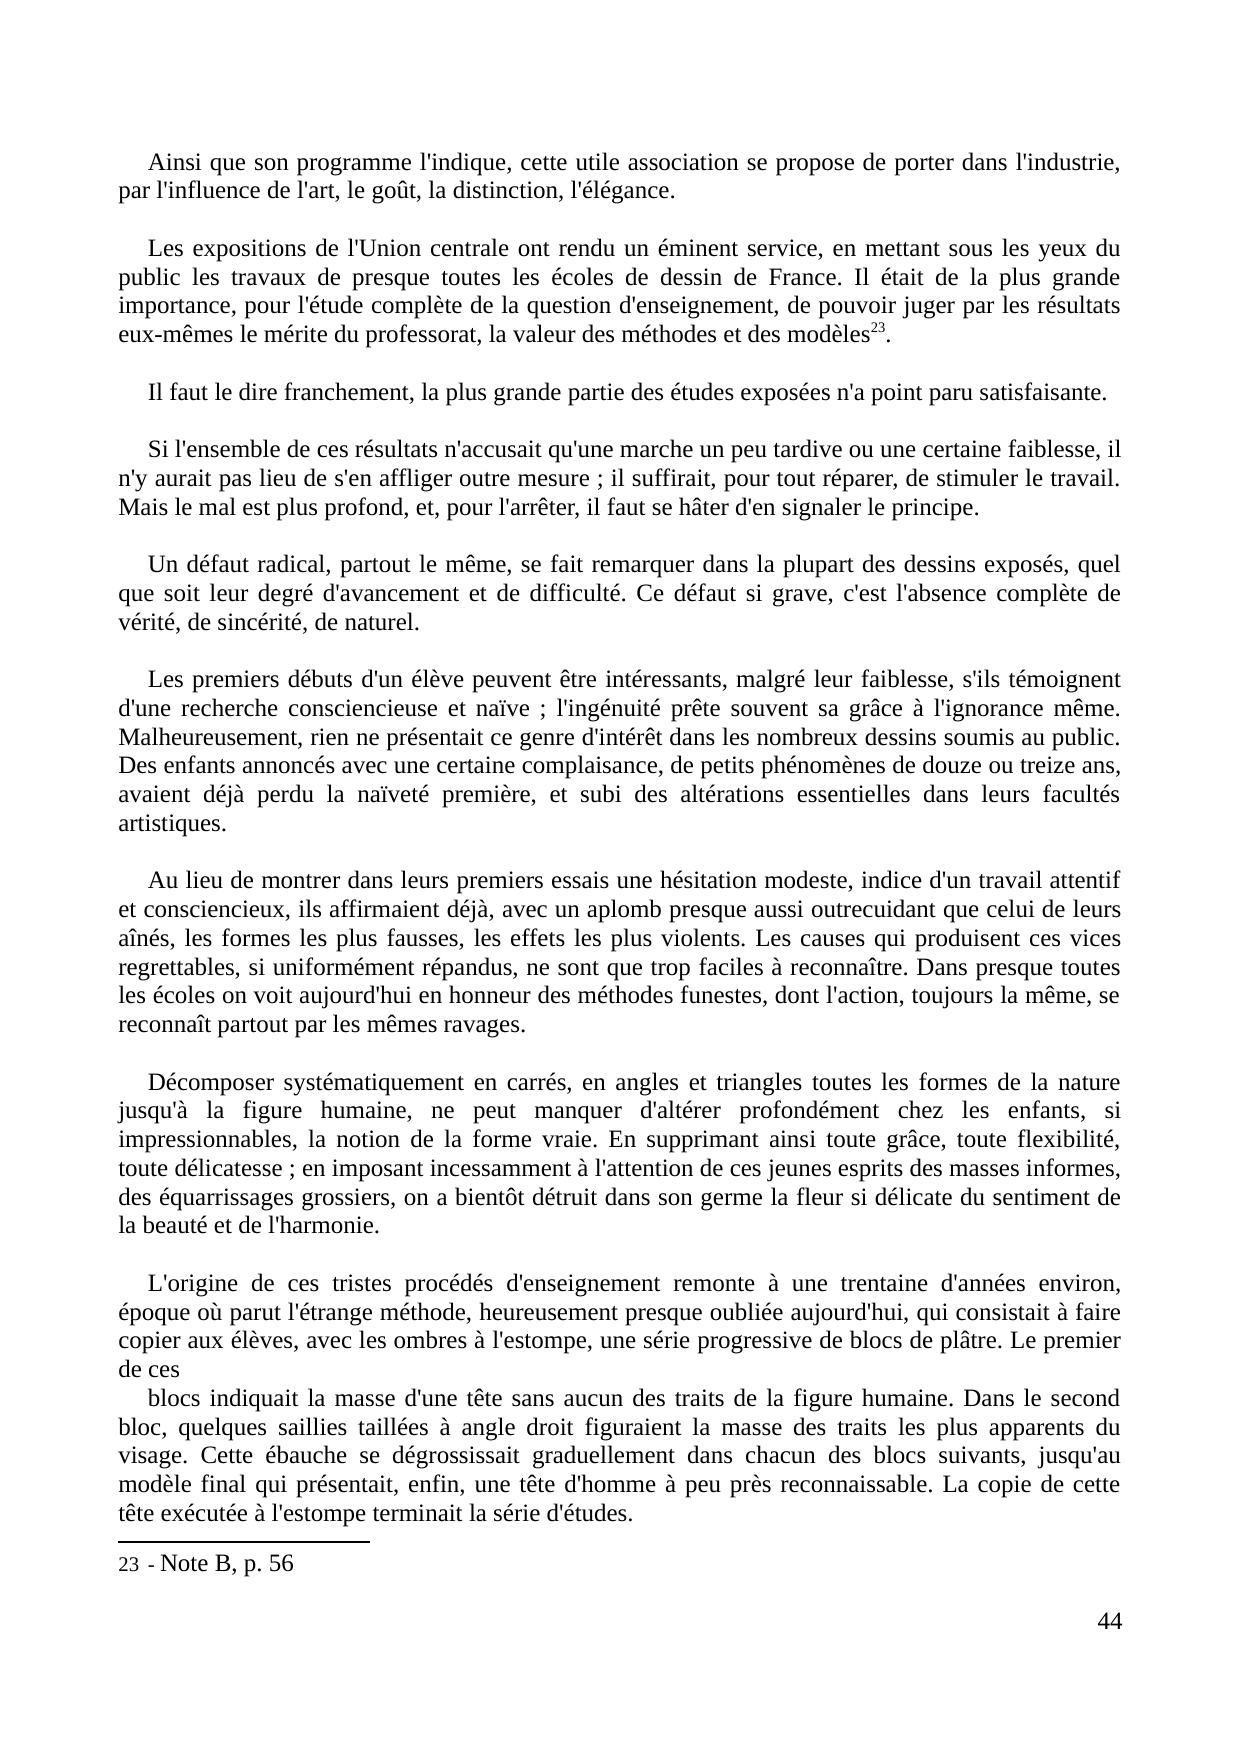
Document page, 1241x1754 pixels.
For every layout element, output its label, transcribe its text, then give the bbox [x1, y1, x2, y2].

text Ainsi que son programme l'indique, cette utile association se propose de porter dans l'industrie, par l'influence de l'art, le goût, la distinction, l'élégance. [118, 147, 1122, 204]
text Au lieu de montrer dans leurs premiers essais une hésitation modeste, indice d'un travail attentif et consciencieux, ils affirmaient déjà, avec un aplomb presque aussi outrecuidant que celui de leurs aînés, les formes les plus fausses, les effets les plus violents. Les causes qui produisent ces vices regrettables, si uniformément répandus, ne sont que trop faciles à reconnaître. Dans presque toutes les écoles on voit aujourd'hui en honneur des méthodes funestes, dont l'action, toujours la même, se reconnaît partout par les mêmes ravages. [118, 866, 1122, 1038]
text L'origine de ces tristes procédés d'enseignement remonte à une trentaine d'années environ, époque où parut l'étrange méthode, heureusement presque oubliée aujourd'hui, qui consistait à faire copier aux élèves, avec les ombres à l'estompe, une série progressive de blocs de plâtre. Le premier de ces [118, 1268, 1122, 1383]
text Les expositions de l'Union centrale ont rendu un éminent service, en mettant sous les yeux du public les travaux de presque toutes les écoles de dessin de France. Il était de la plus grande importance, pour l'étude complète de la question d'enseignement, de pouvoir juger par les résultats eux-mêmes le mérite du professorat, la valeur des méthodes et des modèles. [118, 233, 1122, 348]
text Si l'ensemble de ces résultats n'accusait qu'une marche un peu tardive ou une certaine faiblesse, il n'y aurait pas lieu de s'en affliger outre mesure ; il suffirait, pour tout réparer, de stimuler le travail. Mais le mal est plus profond, et, pour l'arrêter, il faut se hâter d'en signaler le principe. [118, 434, 1122, 521]
text Décomposer systématiquement en carrés, en angles et triangles toutes les formes de la nature jusqu'à la figure humaine, ne peut manquer d'altérer profondément chez les enfants, si impressionnables, la notion de la forme vraie. En supprimant ainsi toute grâce, toute flexibilité, toute délicatesse ; en imposant incessamment à l'attention de ces jeunes esprits des masses informes, des équarrissages grossiers, on a bientôt détruit dans son germe la fleur si délicate du sentiment de la beauté et de l'harmonie. [118, 1067, 1122, 1239]
text - Note B, p. 56 [118, 1548, 1122, 1577]
text blocs indiquait la masse d'une tête sans aucun des traits de la figure humaine. Dans le second bloc, quelques saillies taillées à angle droit figuraient la masse des traits les plus apparents du visage. Cette ébauche se dégrossissait graduellement dans chacun des blocs suivants, jusqu'au modèle final qui présentait, enfin, une tête d'homme à peu près reconnaissable. La copie de cette tête exécutée à l'estompe terminait la série d'études. [118, 1383, 1122, 1527]
text Les premiers débuts d'un élève peuvent être intéressants, malgré leur faiblesse, s'ils témoignent d'une recherche consciencieuse et naïve ; l'ingénuité prête souvent sa grâce à l'ignorance même. Malheureusement, rien ne présentait ce genre d'intérêt dans les nombreux dessins soumis au public. Des enfants annoncés avec une certaine complaisance, de petits phénomènes de douze ou treize ans, avaient déjà perdu la naïveté première, et subi des altérations essentielles dans leurs facultés artistiques. [118, 664, 1122, 837]
text Un défaut radical, partout le même, se fait remarquer dans la plupart des dessins exposés, quel que soit leur degré d'avancement et de difficulté. Ce défaut si grave, c'est l'absence complète de vérité, de sincérité, de naturel. [118, 549, 1122, 636]
text Il faut le dire franchement, la plus grande partie des études exposées n'a point paru satisfaisante. [118, 377, 1122, 406]
